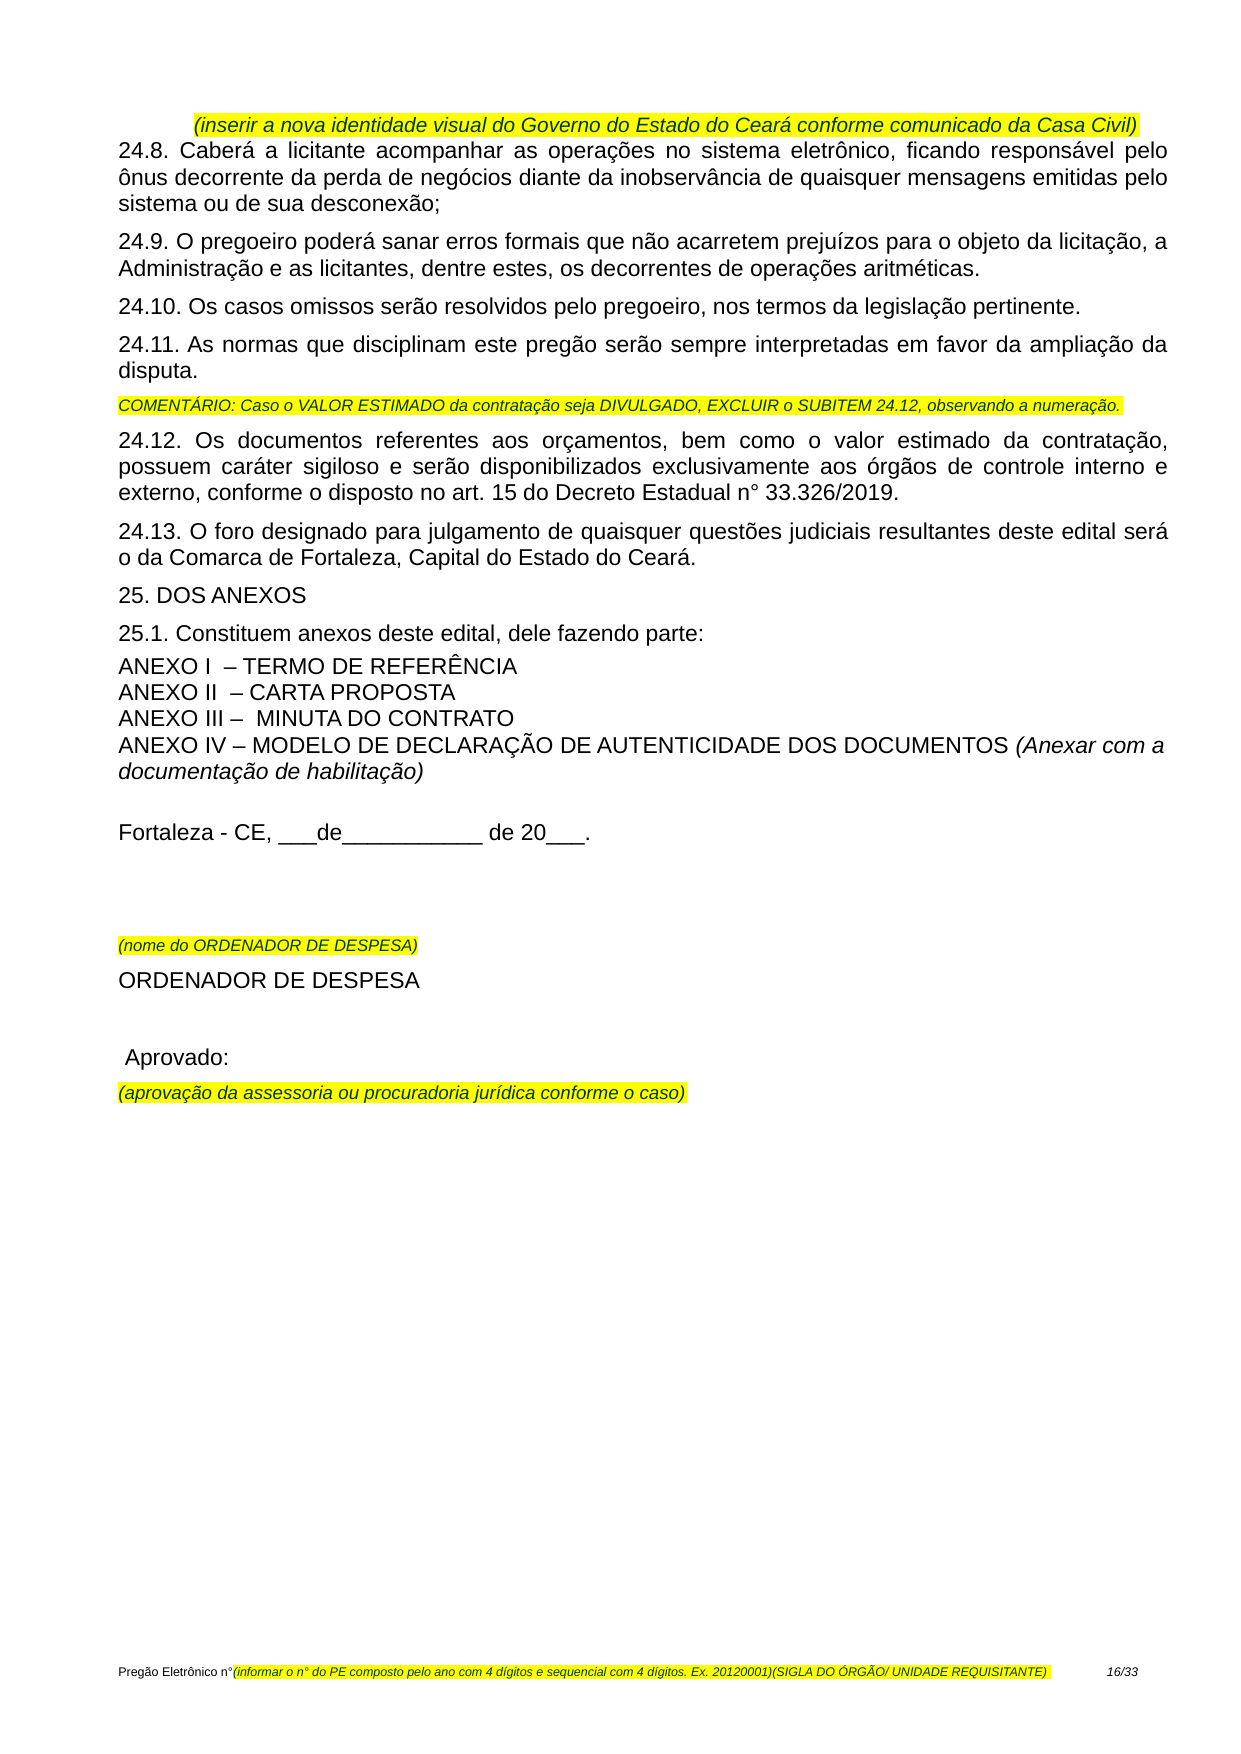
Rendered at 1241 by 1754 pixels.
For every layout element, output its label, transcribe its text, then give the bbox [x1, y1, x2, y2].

text 24.10. Os casos omissos serão resolvidos pelo pregoeiro, nos termos da legislação pertinente. [118, 293, 1169, 319]
text 24.9. O pregoeiro poderá sanar erros formais que não acarretem prejuízos para o objeto da licitação, a Administração e as licitantes, dentre estes, os decorrentes de operações aritméticas. [118, 228, 1169, 281]
text (aprovação da assessoria ou procuradoria jurídica conforme o caso) [118, 1082, 1169, 1103]
text ANEXO I – TERMO DE REFERÊNCIA [118, 653, 1169, 679]
text 25. DOS ANEXOS [118, 582, 1169, 608]
text Fortaleza - CE, ___de___________ de 20___. [118, 819, 1169, 846]
text 24.13. O foro designado para julgamento de quaisquer questões judiciais resultantes deste edital será o da Comarca de Fortaleza, Capital do Estado do Ceará. [118, 518, 1169, 570]
text 24.8. Caberá a licitante acompanhar as operações no sistema eletrônico, ficando responsável pelo ônus decorrente da perda de negócios diante da inobservância de quaisquer mensagens emitidas pelo sistema ou de sua desconexão; [118, 137, 1169, 216]
text 24.11. As normas que disciplinam este pregão serão sempre interpretadas em favor da ampliação da disputa. [118, 331, 1169, 384]
text ANEXO IV – MODELO DE DECLARAÇÃO DE AUTENTICIDADE DOS DOCUMENTOS (Anexar com a documentação de habilitação) [118, 732, 1169, 813]
text ANEXO II – CARTA PROPOSTA [118, 679, 1169, 705]
text 25.1. Constituem anexos deste edital, dele fazendo parte: [118, 620, 1169, 647]
text ANEXO III – MINUTA DO CONTRATO [118, 705, 1169, 732]
text Aprovado: [118, 1044, 1169, 1070]
text (nome do ORDENADOR DE DESPESA) [118, 934, 1169, 955]
text ORDENADOR DE DESPESA [118, 967, 1169, 994]
text 24.12. Os documentos referentes aos orçamentos, bem como o valor estimado da contratação, possuem caráter sigiloso e serão disponibilizados exclusivamente aos órgãos de controle interno e externo, conforme o disposto no art. 15 do Decreto Estadual n° 33.326/2019. [118, 427, 1169, 506]
text COMENTÁRIO: Caso o VALOR ESTIMADO da contratação seja DIVULGADO, EXCLUIR o SUBITEM 24.12, observando a numeração. [118, 396, 1169, 415]
